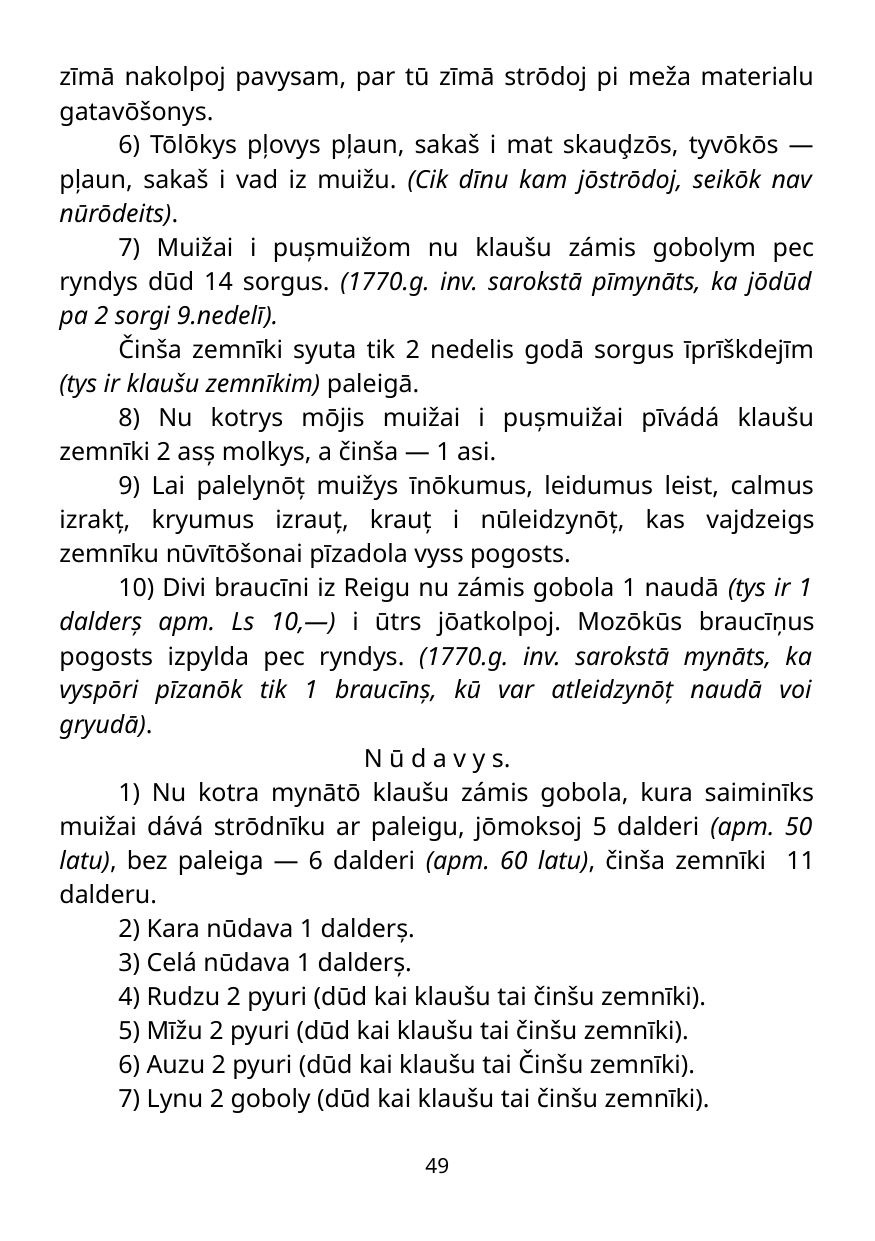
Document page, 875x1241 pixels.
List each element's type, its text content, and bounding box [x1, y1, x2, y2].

text 10) Divi braucīni iz Reigu nu zámis gobola 1 naudā (tys ir 1 dalderș apm. Ls 10,—) i ūtrs jōatkolpoj. Mozōkūs braucīņus pogosts izpylda pec ryndys. (1770.g. inv. sarokstā mynāts, ka vyspōri pīzanōk tik 1 braucīnș, kū var atleidzynōț naudā voi gryudā). [59, 570, 815, 740]
text 2) Kara nūdava 1 dalderș. [59, 911, 815, 945]
text 6) Auzu 2 pyuri (dūd kai klaušu tai Činšu zemnīki). [59, 1047, 815, 1081]
text 7) Muižai i pușmuižom nu klaušu zámis gobolym pec ryndys dūd 14 sorgus. (1770.g. inv. sarokstā pīmynāts, ka jōdūd pa 2 sorgi 9.nedelī). [59, 229, 815, 332]
text Činša zemnīki syuta tik 2 nedelis godā sorgus īprīškdejīm (tys ir klaušu zemnīkim) paleigā. [59, 332, 815, 400]
text 8) Nu kotrys mōjis muižai i pușmuižai pīvádá klaušu zemnīki 2 asș molkys, a činša — 1 asi. [59, 400, 815, 468]
text 1) Nu kotra mynātō klaušu zámis gobola, kura saiminīks muižai dává strōdnīku ar paleigu, jōmoksoj 5 dalderi (apm. 50 latu), bez paleiga — 6 dalderi (apm. 60 latu), činša zemnīki 11 dalderu. [59, 774, 815, 911]
text 3) Celá nūdava 1 dalderș. [59, 945, 815, 979]
text N ū d a v y s. [59, 740, 815, 774]
text 9) Lai palelynōț muižys īnōkumus, leidumus leist, calmus izrakț, kryumus izrauț, krauț i nūleidzynōț, kas vajdzeigs zemnīku nūvītōšonai pīzadola vyss pogosts. [59, 468, 815, 570]
text zīmā nakolpoj pavysam, par tū zīmā strōdoj pi meža materialu gatavōšonys. [59, 59, 815, 127]
text 7) Lynu 2 goboly (dūd kai klaušu tai činšu zemnīki). [59, 1081, 815, 1115]
text 5) Mīžu 2 pyuri (dūd kai klaušu tai činšu zemnīki). [59, 1013, 815, 1047]
text 6) Tōlōkys pļovys pļaun, sakaš i mat skauḑzōs, tyvōkōs — pļaun, sakaš i vad iz muižu. (Cik dīnu kam jōstrōdoj, seikōk nav nūrōdeits). [59, 127, 815, 229]
text 4) Rudzu 2 pyuri (dūd kai klaušu tai činšu zemnīki). [59, 979, 815, 1013]
